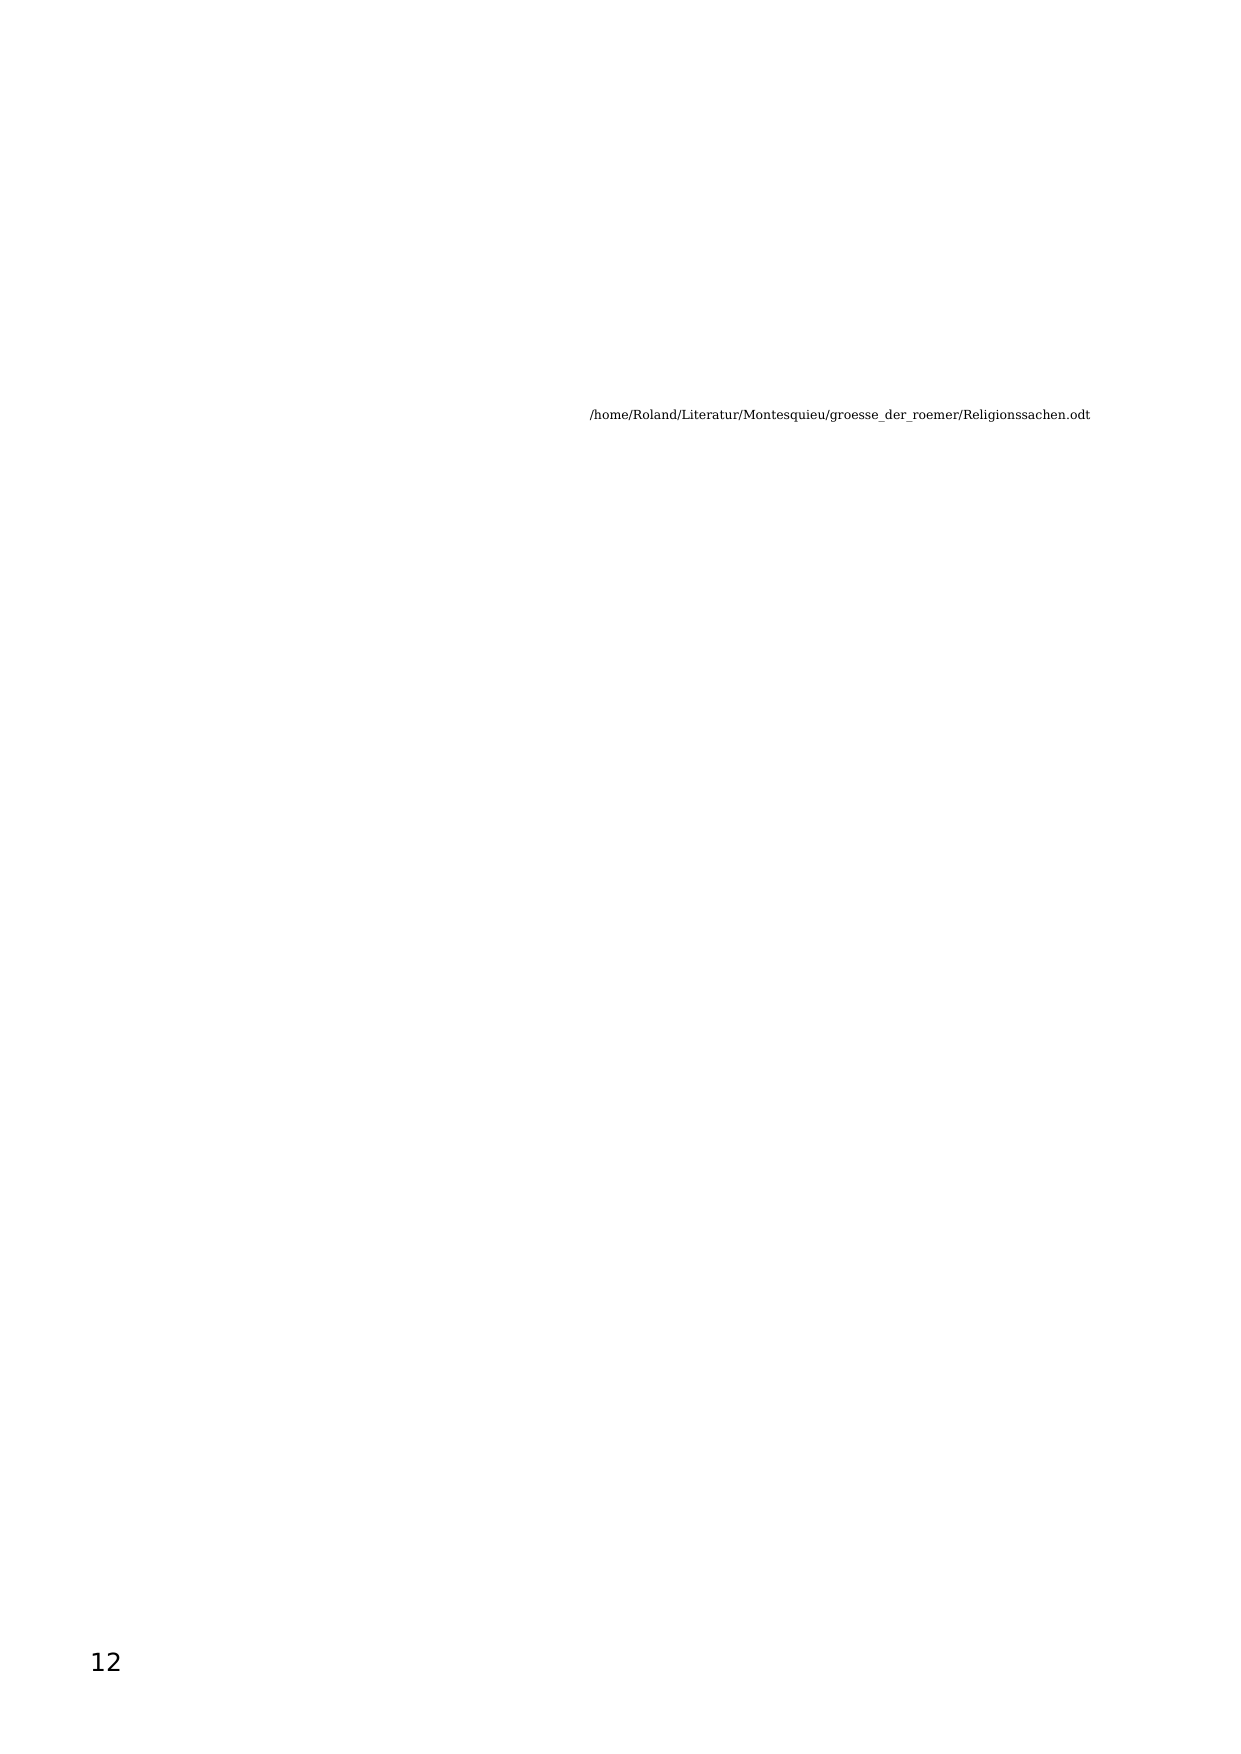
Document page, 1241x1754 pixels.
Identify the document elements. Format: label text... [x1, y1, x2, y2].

text /home/Roland/Literatur/Montesquieu/groesse_der_roemer/Religionssachen.odt [90, 396, 1091, 422]
